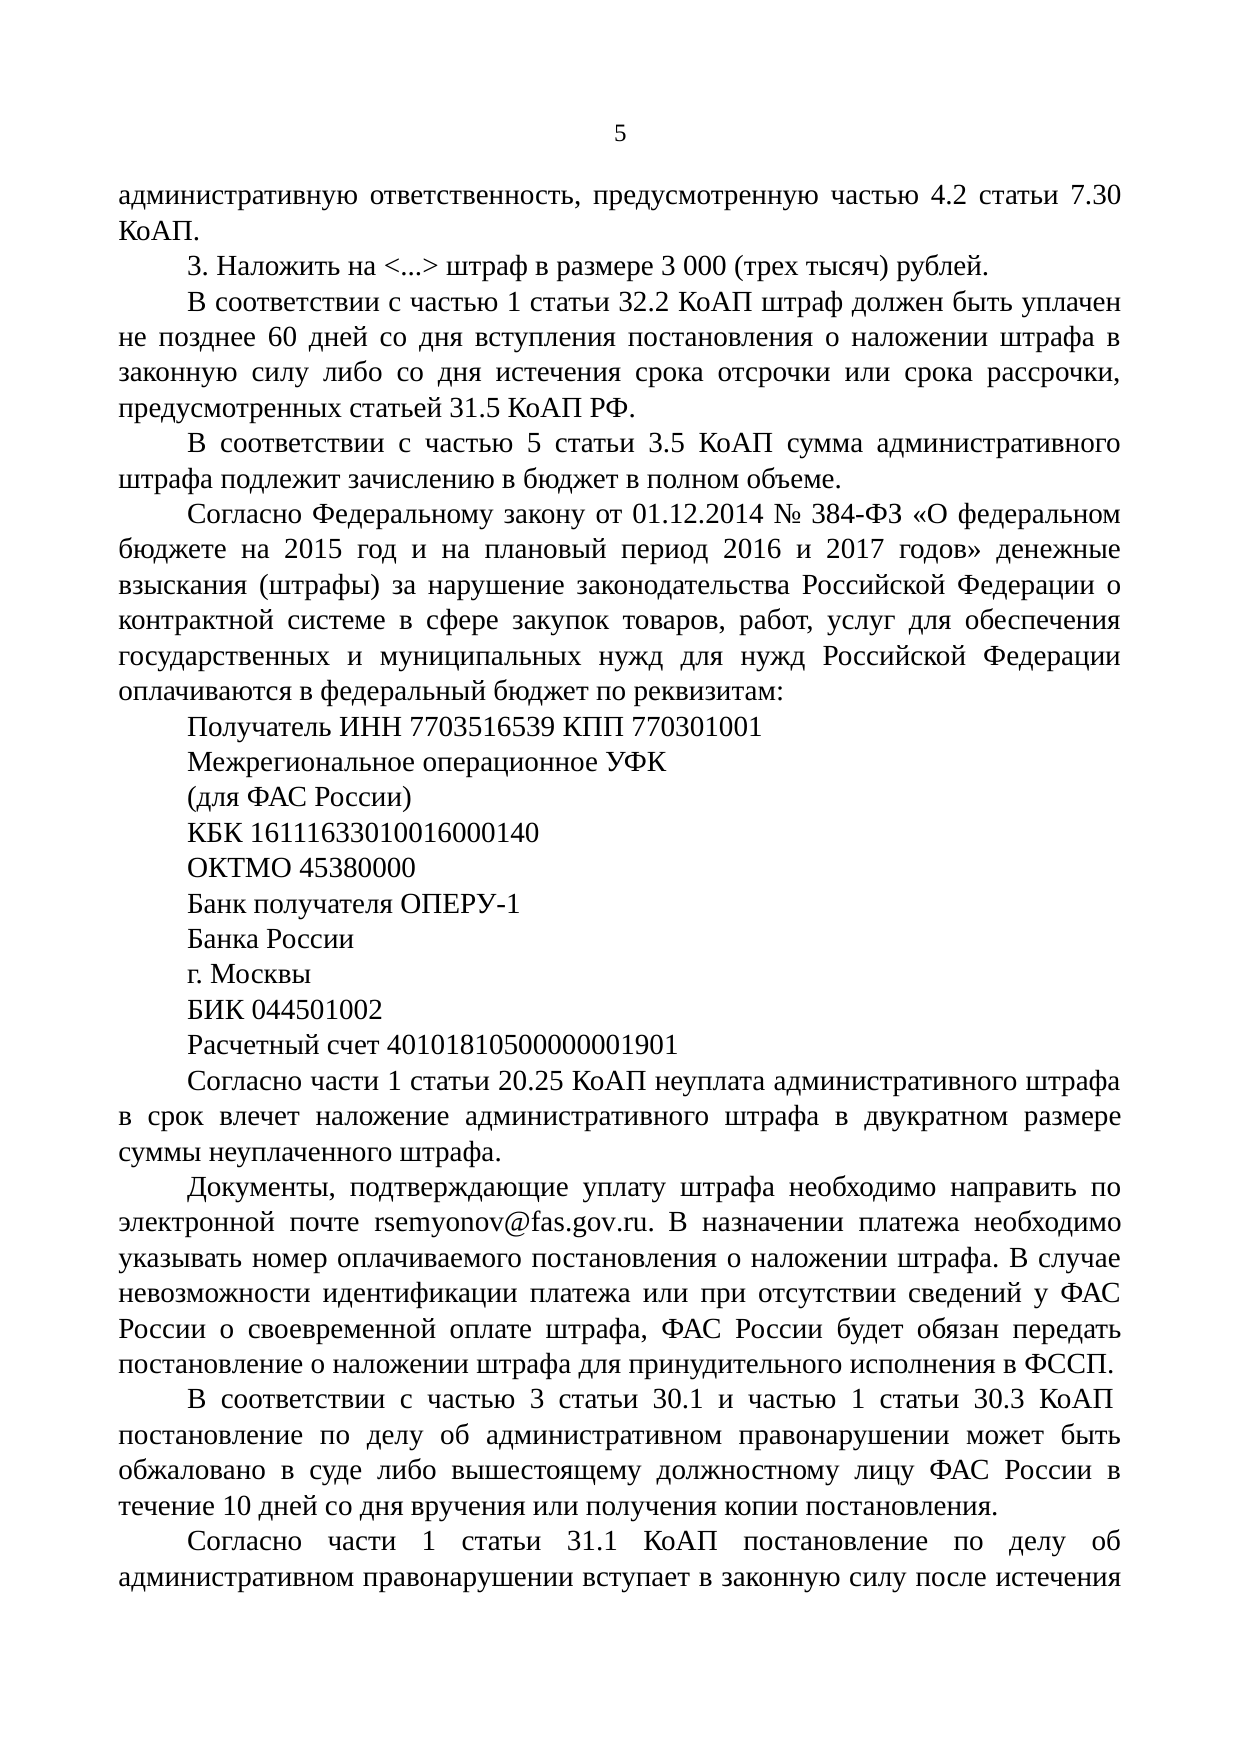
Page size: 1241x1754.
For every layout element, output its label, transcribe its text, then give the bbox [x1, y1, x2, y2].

text Получатель ИНН 7703516539 КПП 770301001 [118, 708, 1122, 743]
text В соответствии с частью 1 статьи 32.2 КоАП штраф должен быть уплачен не позднее 60 дней со дня вступления постановления о наложении штрафа в законную силу либо со дня истечения срока отсрочки или срока рассрочки, предусмотренных статьей 31.5 КоАП РФ. [118, 283, 1122, 424]
text (для ФАС России) [118, 778, 1122, 814]
text КБК 16111633010016000140 [118, 814, 1122, 849]
text Документы, подтверждающие уплату штрафа необходимо направить по электронной почте rsemyonov@fas.gov.ru. В назначении платежа необходимо указывать номер оплачиваемого постановления о наложении штрафа. В случае невозможности идентификации платежа или при отсутствии сведений у ФАС России о своевременной оплате штрафа, ФАС России будет обязан передать постановление о наложении штрафа для принудительного исполнения в ФССП. [118, 1168, 1122, 1381]
text Межрегиональное операционное УФК [118, 743, 1122, 778]
text Согласно части 1 статьи 31.1 КоАП постановление по делу об административном правонарушении вступает в законную силу после истечения [118, 1522, 1122, 1593]
text БИК 044501002 [118, 991, 1122, 1026]
text В соответствии с частью 5 статьи 3.5 КоАП сумма административного штрафа подлежит зачислению в бюджет в полном объеме. [118, 424, 1122, 495]
text В соответствии с частью 3 статьи 30.1 и частью 1 статьи 30.3 КоАП постановление по делу об административном правонарушении может быть обжаловано в суде либо вышестоящему должностному лицу ФАС России в течение 10 дней со дня вручения или получения копии постановления. [118, 1381, 1122, 1522]
text 3. Наложить на <...> штраф в размере 3 000 (трех тысяч) рублей. [118, 247, 1122, 283]
text Согласно Федеральному закону от 01.12.2014 № 384-ФЗ «О федеральном бюджете на 2015 год и на плановый период 2016 и 2017 годов» денежные взыскания (штрафы) за нарушение законодательства Российской Федерации о контрактной системе в сфере закупок товаров, работ, услуг для обеспечения государственных и муниципальных нужд для нужд Российской Федерации оплачиваются в федеральный бюджет по реквизитам: [118, 495, 1122, 708]
text Банка России [118, 920, 1122, 956]
text административную ответственность, предусмотренную частью 4.2 статьи 7.30 КоАП. [118, 176, 1122, 247]
text Согласно части 1 статьи 20.25 КоАП неуплата административного штрафа в срок влечет наложение административного штрафа в двукратном размере суммы неуплаченного штрафа. [118, 1062, 1122, 1168]
text ОКТМО 45380000 [118, 849, 1122, 885]
text Банк получателя ОПЕРУ-1 [118, 885, 1122, 920]
text Расчетный счет 40101810500000001901 [118, 1026, 1122, 1062]
text г. Москвы [118, 956, 1122, 991]
